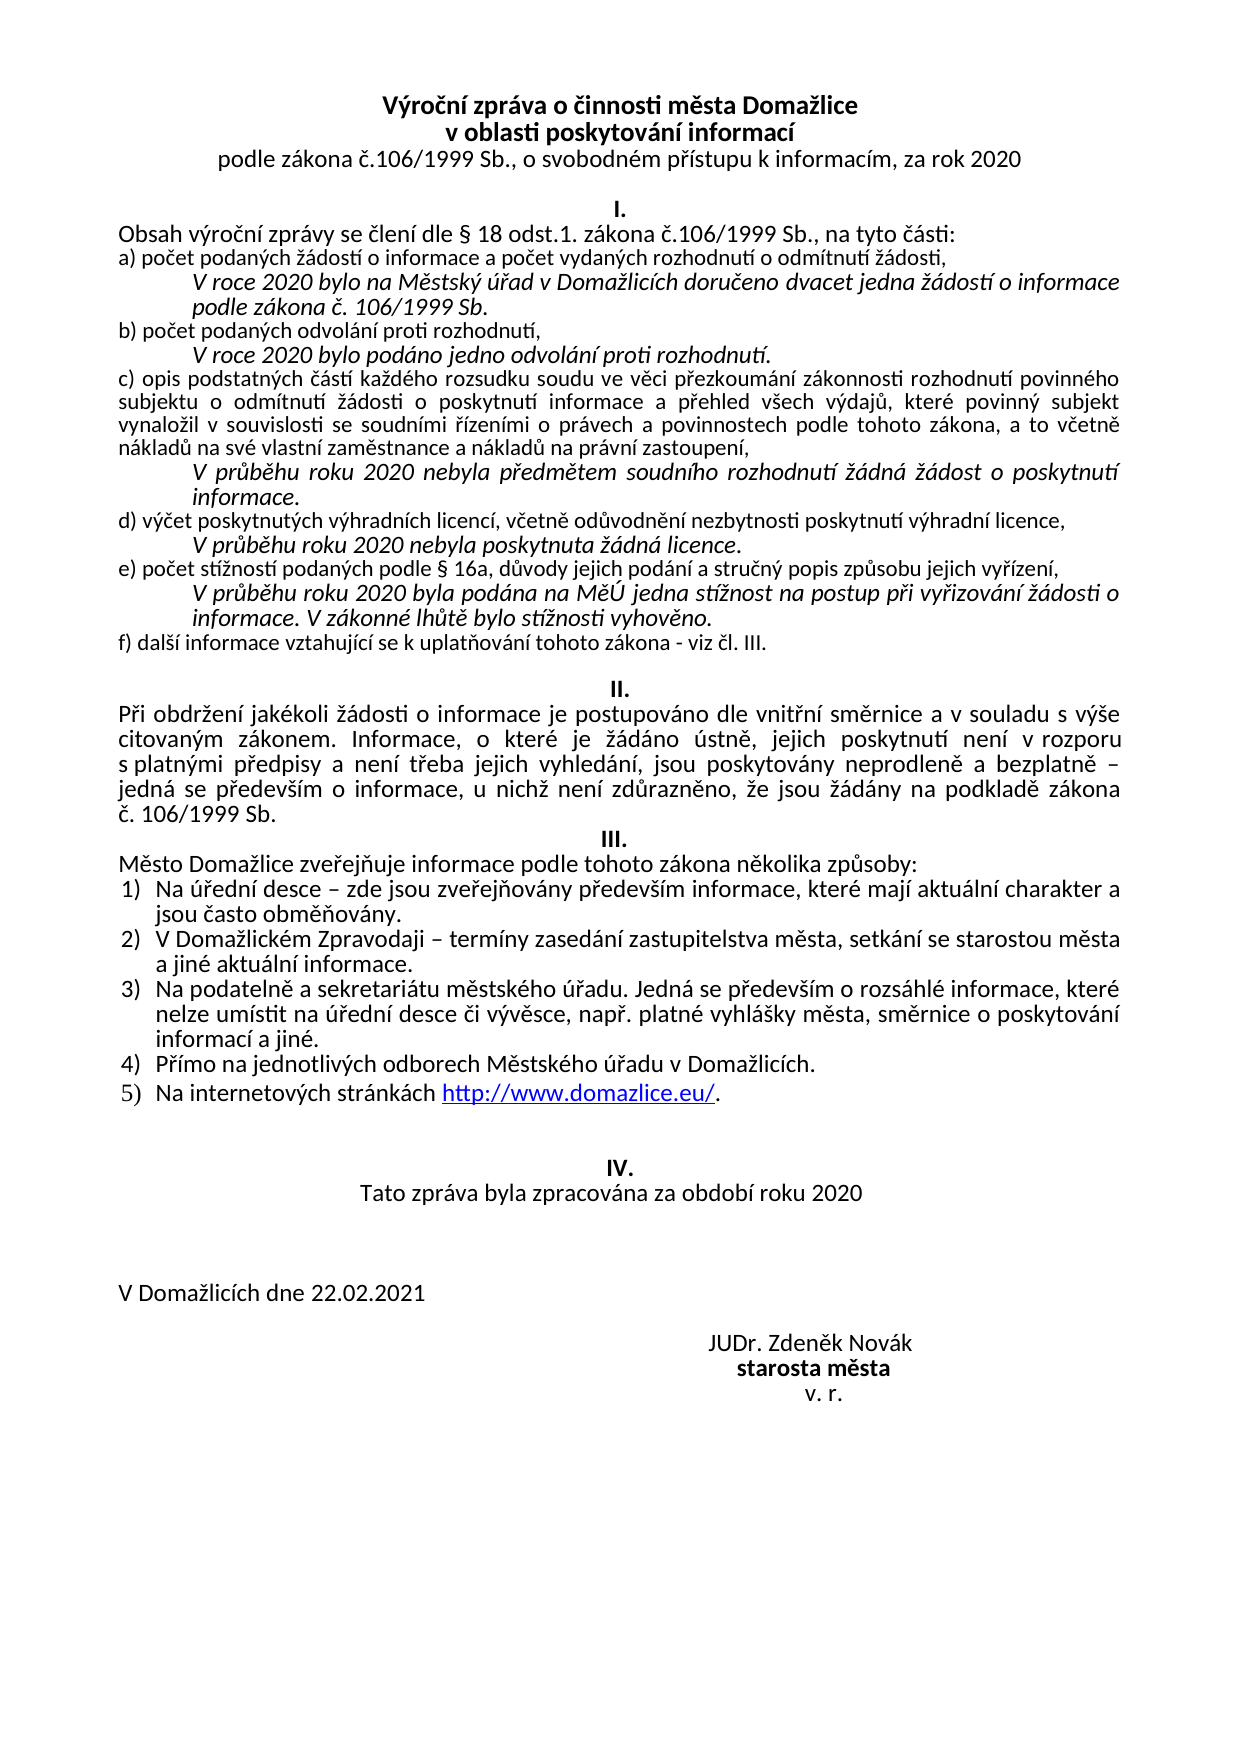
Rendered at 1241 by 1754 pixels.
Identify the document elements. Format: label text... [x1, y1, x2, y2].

text V Domažlicích dne 22.02.2021 [118, 1282, 1122, 1307]
list Na internetových stránkách http://www.domazlice.eu/. [121, 1079, 1122, 1107]
text Obsah výroční zprávy se člení dle § 18 odst.1. zákona č.106/1999 Sb., na tyto části: a) počet podaných žádostí o informace a počet vydaných rozhodnutí o odmítnutí žádosti, [118, 223, 1122, 271]
text V průběhu roku 2020 nebyla poskytnuta žádná licence. [192, 534, 1122, 559]
text e) počet stížností podaných podle § 16a, důvody jejich podání a stručný popis způsobu jejich vyřízení, [118, 559, 1122, 583]
text Město Domažlice zveřejňuje informace podle tohoto zákona několika způsoby: [118, 854, 1122, 879]
text V průběhu roku 2020 nebyla předmětem soudního rozhodnutí žádná žádost o poskytnutí informace. [192, 462, 1122, 512]
text II. [118, 679, 1122, 704]
text v. r. [118, 1382, 1122, 1407]
text b) počet podaných odvolání proti rozhodnutí, [118, 321, 1122, 344]
text V roce 2020 bylo na Městský úřad v Domažlicích doručeno dvacet jedna žádostí o informace podle zákona č. 106/1999 Sb. [192, 271, 1122, 321]
text V průběhu roku 2020 byla podána na MěÚ jedna stížnost na postup při vyřizování žádosti o informace. V zákonné lhůtě bylo stížnosti vyhověno. [192, 583, 1122, 633]
text podle zákona č.106/1999 Sb., o svobodném přístupu k informacím, za rok 2020 [118, 148, 1122, 173]
text IV. [118, 1157, 1122, 1182]
text f) další informace vztahující se k uplatňování tohoto zákona - viz čl. III. [118, 633, 1122, 656]
text III. [118, 829, 1122, 854]
text c) opis podstatných částí každého rozsudku soudu ve věci přezkoumání zákonnosti rozhodnutí povinného subjektu o odmítnutí žádosti o poskytnutí informace a přehled všech výdajů, které povinný subjekt vynaložil v souvislosti se soudními řízeními o právech a povinnostech podle tohoto zákona, a to včetně nákladů na své vlastní zaměstnance a nákladů na právní zastoupení, [118, 369, 1122, 462]
text Tato zpráva byla zpracována za období roku 2020 [118, 1182, 1122, 1207]
list Na podatelně a sekretariátu městského úřadu. Jedná se především o rozsáhlé informace, které nelze umístit na úřední desce či vývěsce, např. platné vyhlášky města, směrnice o poskytování informací a jiné. [121, 979, 1122, 1054]
list Přímo na jednotlivých odborech Městského úřadu v Domažlicích. [121, 1054, 1122, 1079]
list Na úřední desce – zde jsou zveřejňovány především informace, které mají aktuální charakter a jsou často obměňovány. [121, 879, 1122, 929]
text d) výčet poskytnutých výhradních licencí, včetně odůvodnění nezbytnosti poskytnutí výhradní licence, [118, 512, 1122, 534]
text Výroční zpráva o činnosti města Domažlice [118, 94, 1122, 121]
text v oblasti poskytování informací [118, 121, 1122, 148]
text I. [118, 198, 1122, 223]
text V roce 2020 bylo podáno jedno odvolání proti rozhodnutí. [192, 344, 1122, 369]
text JUDr. Zdeněk Novák starosta města [118, 1332, 1122, 1382]
text Při obdržení jakékoli žádosti o informace je postupováno dle vnitřní směrnice a v souladu s výše citovaným zákonem. Informace, o které je žádáno ústně, jejich poskytnutí není v rozporu s platnými předpisy a není třeba jejich vyhledání, jsou poskytovány neprodleně a bezplatně – jedná se především o informace, u nichž není zdůrazněno, že jsou žádány na podkladě zákona č. 106/1999 Sb. [118, 704, 1122, 829]
list V Domažlickém Zpravodaji – termíny zasedání zastupitelstva města, setkání se starostou města a jiné aktuální informace. [121, 929, 1122, 979]
